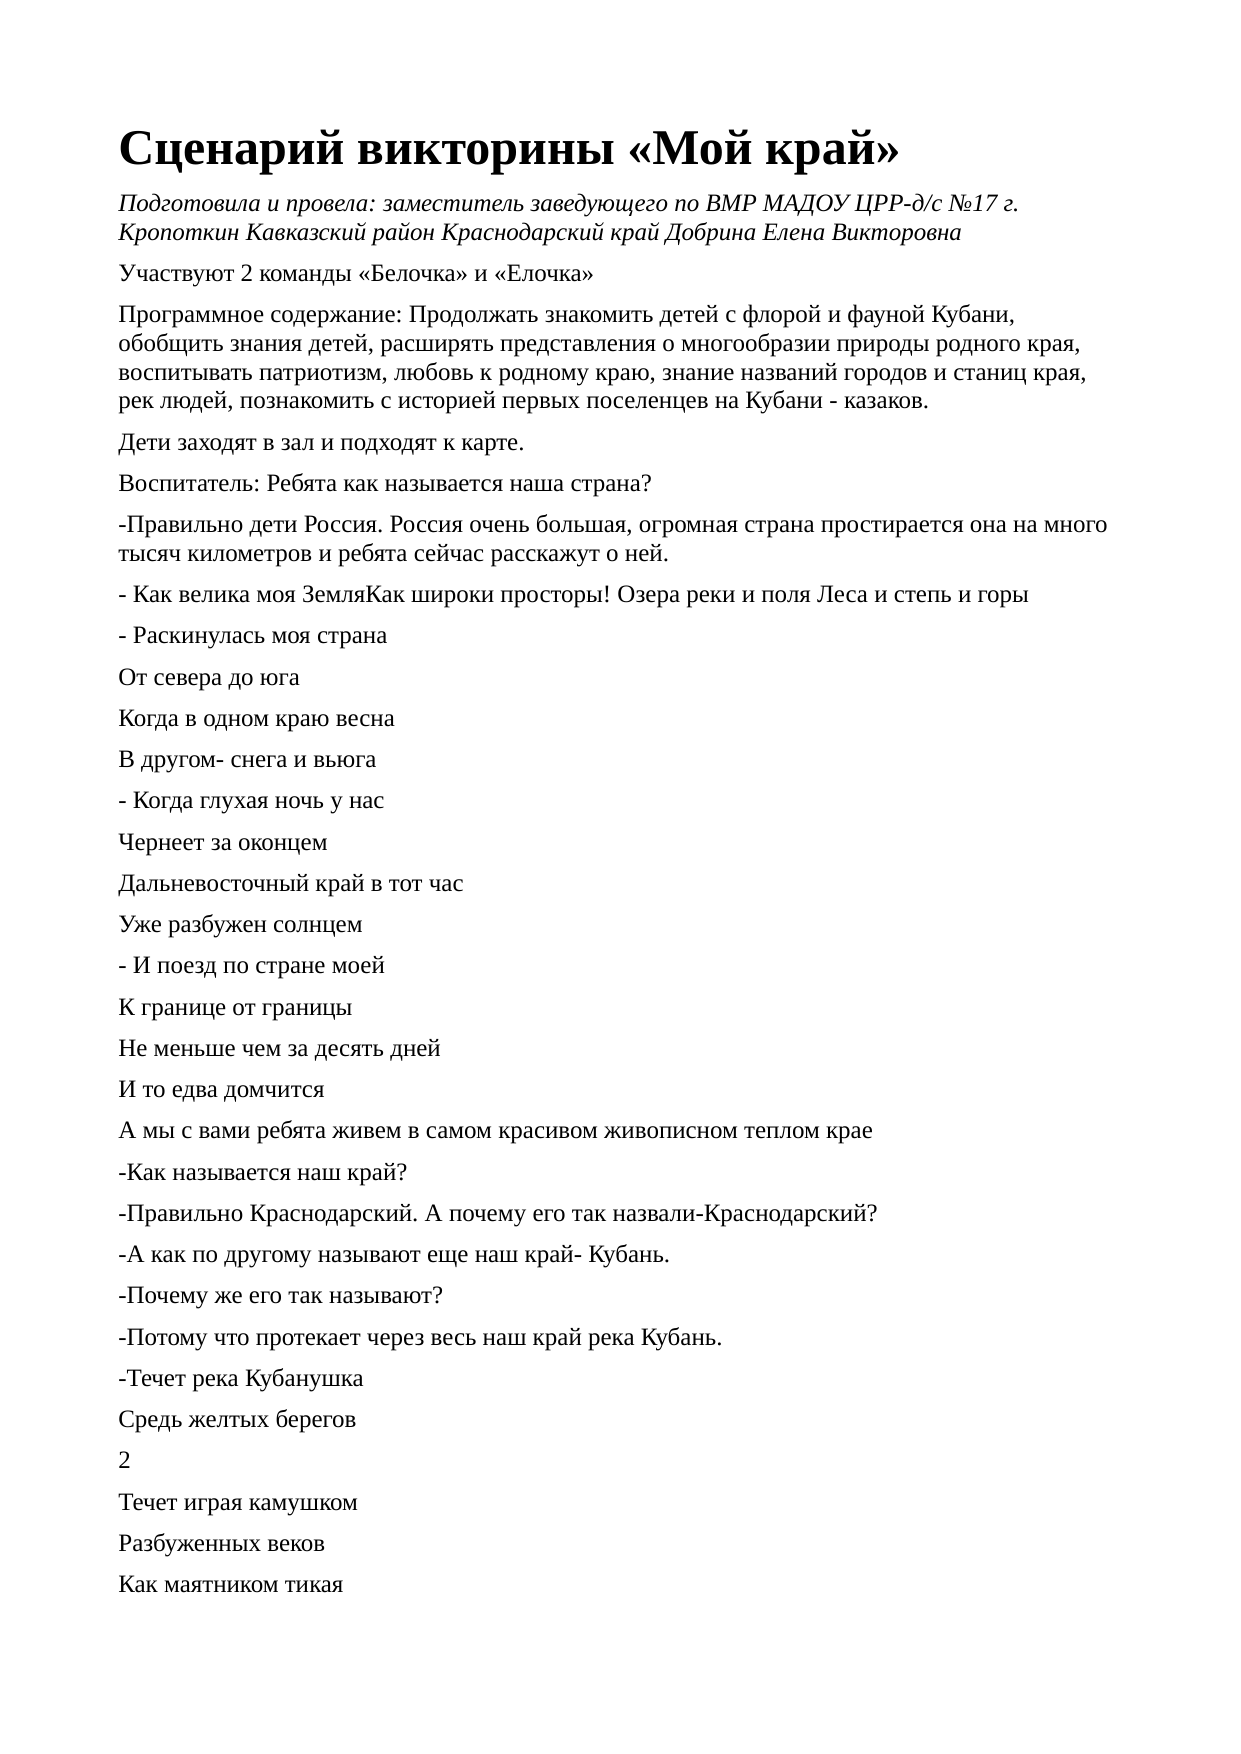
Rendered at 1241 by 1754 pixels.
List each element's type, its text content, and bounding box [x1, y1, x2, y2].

text -Почему же его так называют? [118, 1281, 1122, 1309]
text В другом- снега и вьюга [118, 744, 1122, 773]
text - И поезд по стране моей [118, 951, 1122, 979]
text -Правильно Краснодарский. А почему его так назвали-Краснодарский? [118, 1198, 1122, 1227]
text Течет играя камушком [118, 1487, 1122, 1516]
subtitle Сценарий викторины «Мой край» [118, 118, 1122, 176]
text - Как велика моя ЗемляКак широки просторы! Озера реки и поля Леса и степь и горы [118, 579, 1122, 608]
text К границе от границы [118, 992, 1122, 1021]
text Воспитатель: Ребята как называется наша страна? [118, 468, 1122, 497]
text Программное содержание: Продолжать знакомить детей с флорой и фауной Кубани, обобщить знания детей, расширять представления о многообразии природы родного края, воспитывать патриотизм, любовь к родному краю, знание названий городов и станиц края, рек людей, познакомить с историей первых поселенцев на Кубани - казаков. [118, 299, 1122, 414]
text Чернеет за оконцем [118, 827, 1122, 856]
text -Правильно дети Россия. Россия очень большая, огромная страна простирается она на много тысяч километров и ребята сейчас расскажут о ней. [118, 509, 1122, 567]
text Дети заходят в зал и подходят к карте. [118, 427, 1122, 456]
text Подготовила и провела: заместитель заведующего по ВМР МАДОУ ЦРР-д/с №17 г. Кропоткин Кавказский район Краснодарский край Добрина Елена Викторовна [118, 188, 1122, 246]
text Дальневосточный край в тот час [118, 868, 1122, 897]
text -Потому что протекает через весь наш край река Кубань. [118, 1322, 1122, 1351]
text 2 [118, 1446, 1122, 1474]
text Средь желтых берегов [118, 1404, 1122, 1433]
text А мы с вами ребята живем в самом красивом живописном теплом крае [118, 1116, 1122, 1144]
text -Как называется наш край? [118, 1157, 1122, 1186]
text Когда в одном краю весна [118, 703, 1122, 732]
text - Раскинулась моя страна [118, 621, 1122, 649]
text Не меньше чем за десять дней [118, 1033, 1122, 1062]
text -Течет река Кубанушка [118, 1363, 1122, 1392]
text -А как по другому называют еще наш край- Кубань. [118, 1239, 1122, 1268]
text Участвуют 2 команды «Белочка» и «Елочка» [118, 258, 1122, 287]
text От севера до юга [118, 662, 1122, 691]
text Уже разбужен солнцем [118, 909, 1122, 938]
text Как маятником тикая [118, 1569, 1122, 1598]
text И то едва домчится [118, 1074, 1122, 1103]
text Разбуженных веков [118, 1528, 1122, 1557]
text - Когда глухая ночь у нас [118, 786, 1122, 814]
